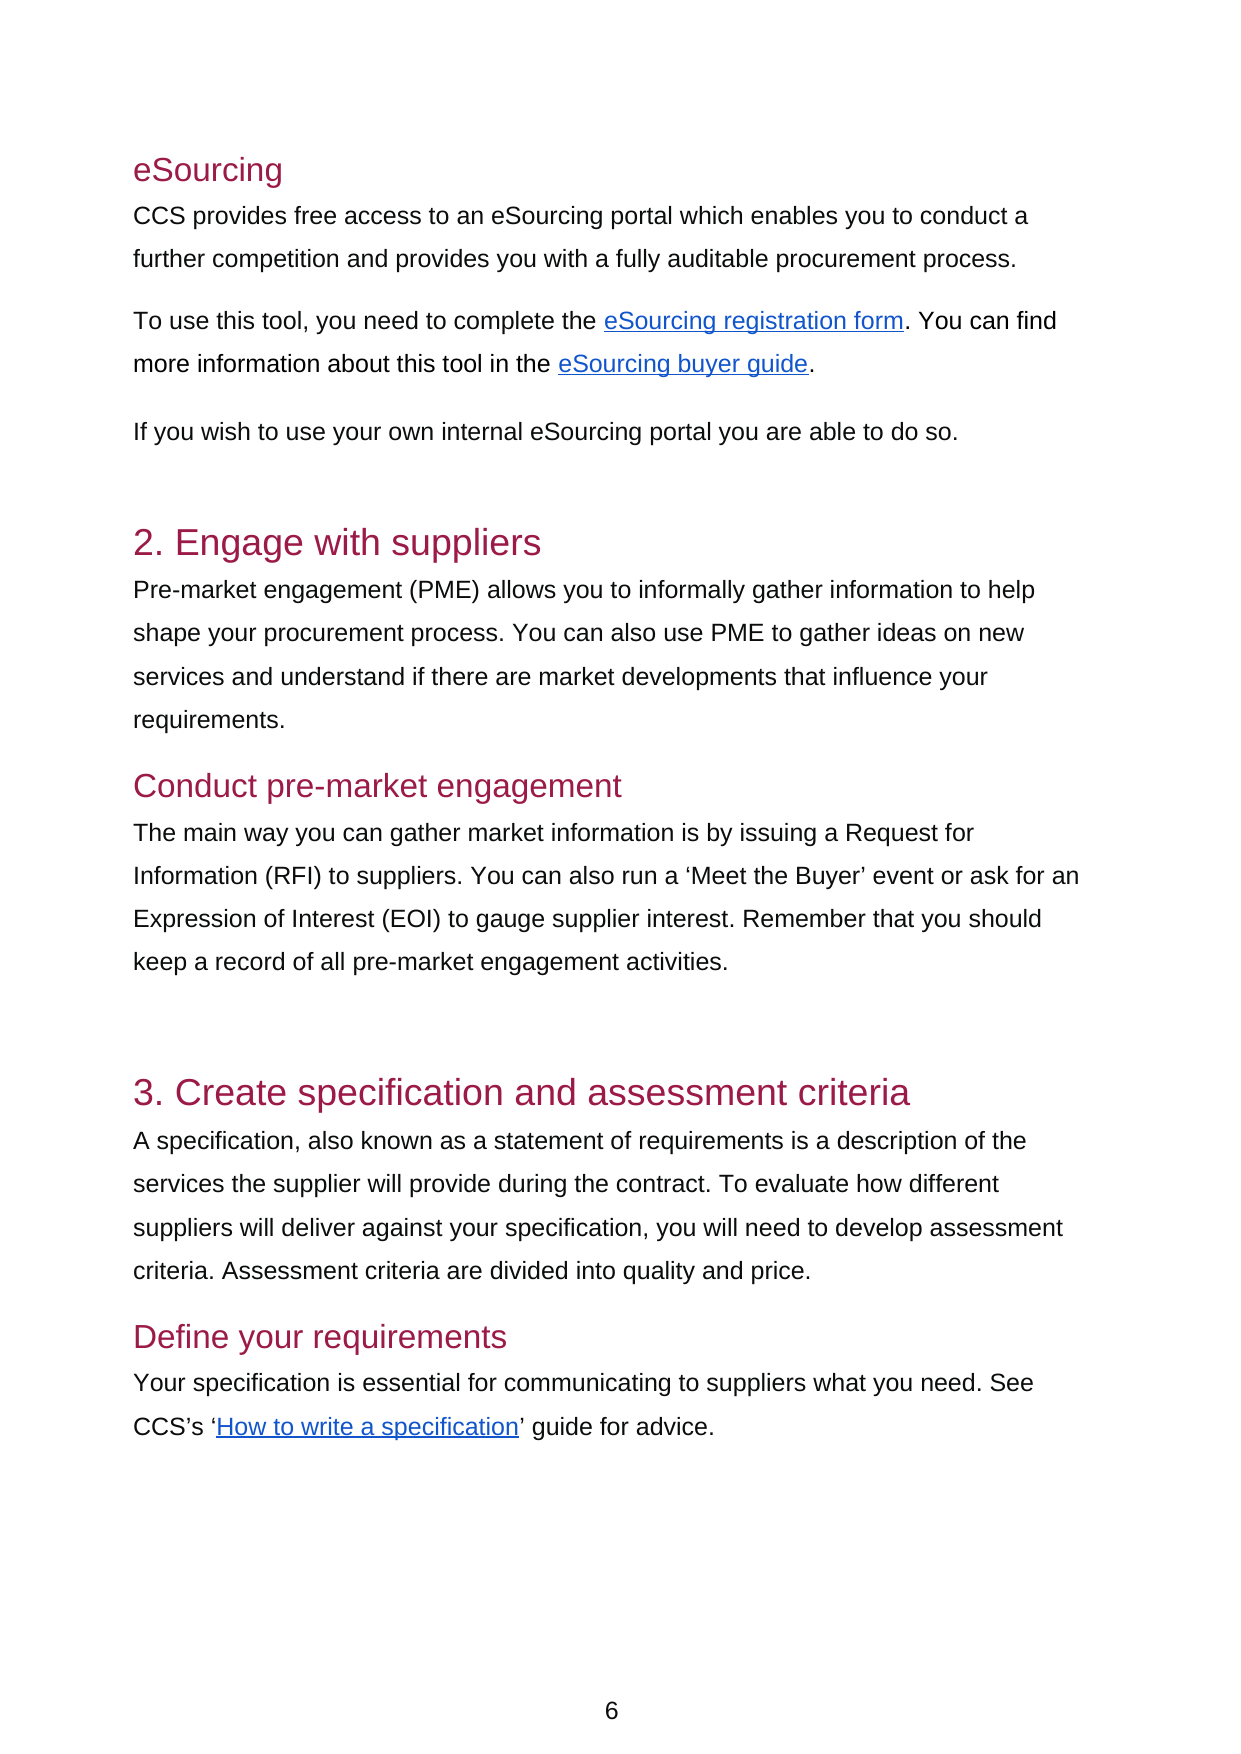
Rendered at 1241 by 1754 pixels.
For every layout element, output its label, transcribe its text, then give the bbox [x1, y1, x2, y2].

text The main way you can gather market information is by issuing a Request for Information (RFI) to suppliers. You can also run a ‘Meet the Buyer’ event or ask for an Expression of Interest (EOI) to gauge supplier interest. Remember that you should keep a record of all pre-market engagement activities. [133, 817, 1090, 976]
subtitle 3. Create specification and assessment criteria [133, 1071, 1090, 1114]
subtitle Define your requirements [133, 1317, 1090, 1356]
subtitle Conduct pre-market engagement [133, 767, 1090, 805]
text To use this tool, you need to complete the eSourcing registration form. You can find more information about this tool in the eSourcing buyer guide. [133, 306, 1090, 378]
text Your specification is essential for communicating to suppliers what you need. See CCS’s ‘How to write a specification’ guide for advice. [133, 1368, 1090, 1440]
text CCS provides free access to an eSourcing portal which enables you to conduct a further competition and provides you with a fully auditable procurement process. [133, 201, 1090, 273]
text A specification, also known as a statement of requirements is a description of the services the supplier will provide during the contract. To evaluate how different suppliers will deliver against your specification, you will need to develop assessment criteria. Assessment criteria are divided into quality and price. [133, 1126, 1090, 1284]
text Pre-market engagement (PME) allows you to informally gather information to help shape your procurement process. You can also use PME to gather ideas on new services and understand if there are market developments that influence your requirements. [133, 575, 1090, 733]
subtitle 2. Engage with suppliers [133, 520, 1090, 563]
text If you wish to use your own internal eSourcing portal you are able to do so. [133, 417, 1090, 446]
subtitle eSourcing [133, 150, 1090, 188]
